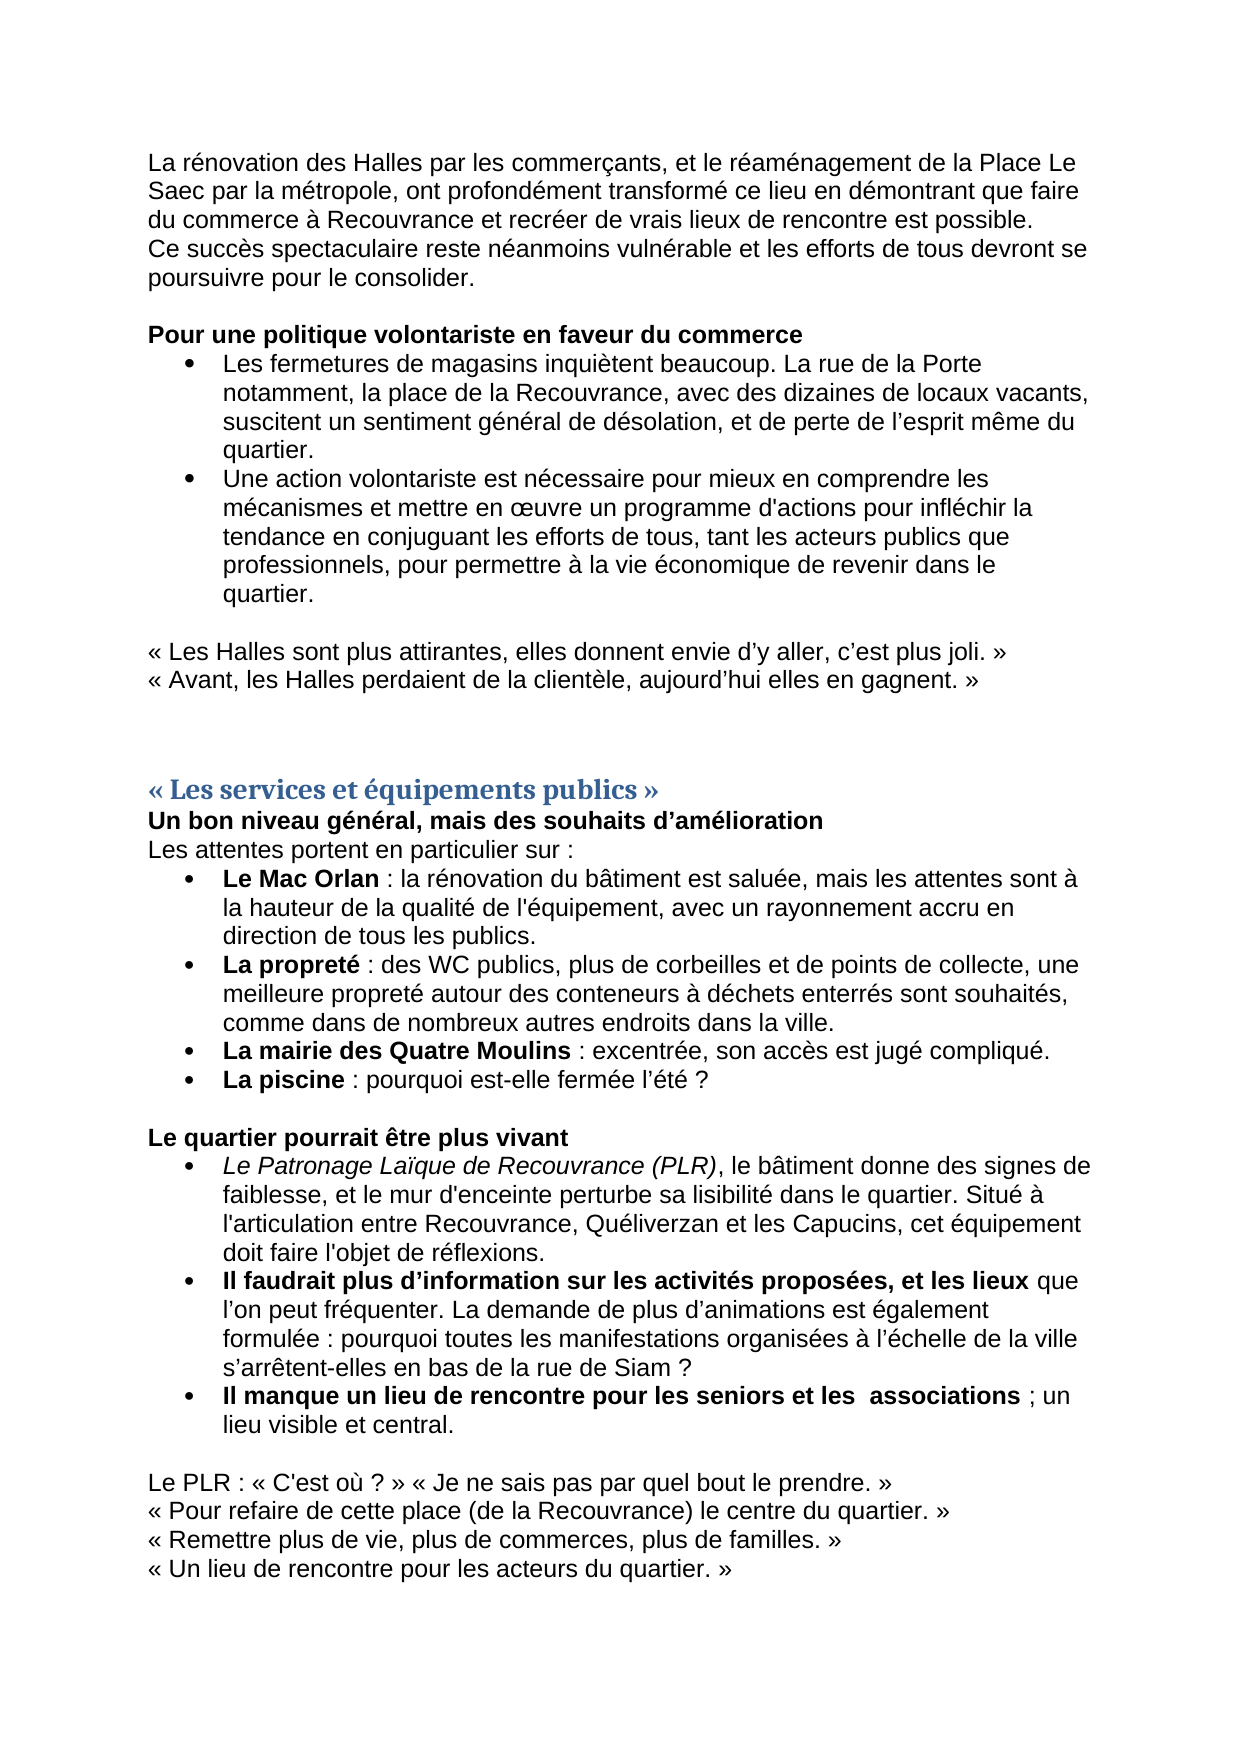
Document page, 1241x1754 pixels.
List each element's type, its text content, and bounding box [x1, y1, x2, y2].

list La propreté : des WC publics, plus de corbeilles et de points de collecte, une meilleure propreté autour des conteneurs à déchets enterrés sont souhaités, comme dans de nombreux autres endroits dans la ville. [185, 950, 1093, 1036]
text Le quartier pourrait être plus vivant [148, 1123, 1093, 1151]
text Les attentes portent en particulier sur : [148, 835, 1093, 864]
list Le Patronage Laïque de Recouvrance (PLR), le bâtiment donne des signes de faiblesse, et le mur d'enceinte perturbe sa lisibilité dans le quartier. Situé à l'articulation entre Recouvrance, Quéliverzan et les Capucins, cet équipement doit faire l'objet de réflexions. [185, 1151, 1093, 1266]
text Un bon niveau général, mais des souhaits d’amélioration [148, 806, 1093, 835]
list Il manque un lieu de rencontre pour les seniors et les associations ; un lieu visible et central. [185, 1381, 1093, 1439]
text « Avant, les Halles perdaient de la clientèle, aujourd’hui elles en gagnent. » [148, 665, 1093, 694]
list La piscine : pourquoi est-elle fermée l’été ? [185, 1065, 1093, 1094]
list La mairie des Quatre Moulins : excentrée, son accès est jugé compliqué. [185, 1036, 1093, 1065]
text « Remettre plus de vie, plus de commerces, plus de familles. » [148, 1525, 1093, 1554]
list Une action volontariste est nécessaire pour mieux en comprendre les mécanismes et mettre en œuvre un programme d'actions pour infléchir la tendance en conjuguant les efforts de tous, tant les acteurs publics que professionnels, pour permettre à la vie économique de revenir dans le quartier. [185, 464, 1093, 608]
text Pour une politique volontariste en faveur du commerce [148, 320, 1093, 349]
text « Pour refaire de cette place (de la Recouvrance) le centre du quartier. » [148, 1496, 1093, 1525]
list Il faudrait plus d’information sur les activités proposées, et les lieux que l’on peut fréquenter. La demande de plus d’animations est également formulée : pourquoi toutes les manifestations organisées à l’échelle de la ville s’arrêtent-elles en bas de la rue de Siam ? [185, 1266, 1093, 1381]
text La rénovation des Halles par les commerçants, et le réaménagement de la Place Le Saec par la métropole, ont profondément transformé ce lieu en démontrant que faire du commerce à Recouvrance et recréer de vrais lieux de rencontre est possible. [148, 148, 1093, 234]
text Ce succès spectaculaire reste néanmoins vulnérable et les efforts de tous devront se poursuivre pour le consolider. [148, 234, 1093, 291]
list Les fermetures de magasins inquiètent beaucoup. La rue de la Porte notamment, la place de la Recouvrance, avec des dizaines de locaux vacants, suscitent un sentiment général de désolation, et de perte de l’esprit même du quartier. [185, 349, 1093, 464]
text « Les Halles sont plus attirantes, elles donnent envie d’y aller, c’est plus joli. » [148, 637, 1093, 665]
text « Un lieu de rencontre pour les acteurs du quartier. » [148, 1554, 1093, 1583]
subtitle « Les services et équipements publics » [148, 773, 1093, 806]
text Le PLR : « C'est où ? » « Je ne sais pas par quel bout le prendre. » [148, 1468, 1093, 1496]
list Le Mac Orlan : la rénovation du bâtiment est saluée, mais les attentes sont à la hauteur de la qualité de l'équipement, avec un rayonnement accru en direction de tous les publics. [185, 864, 1093, 950]
